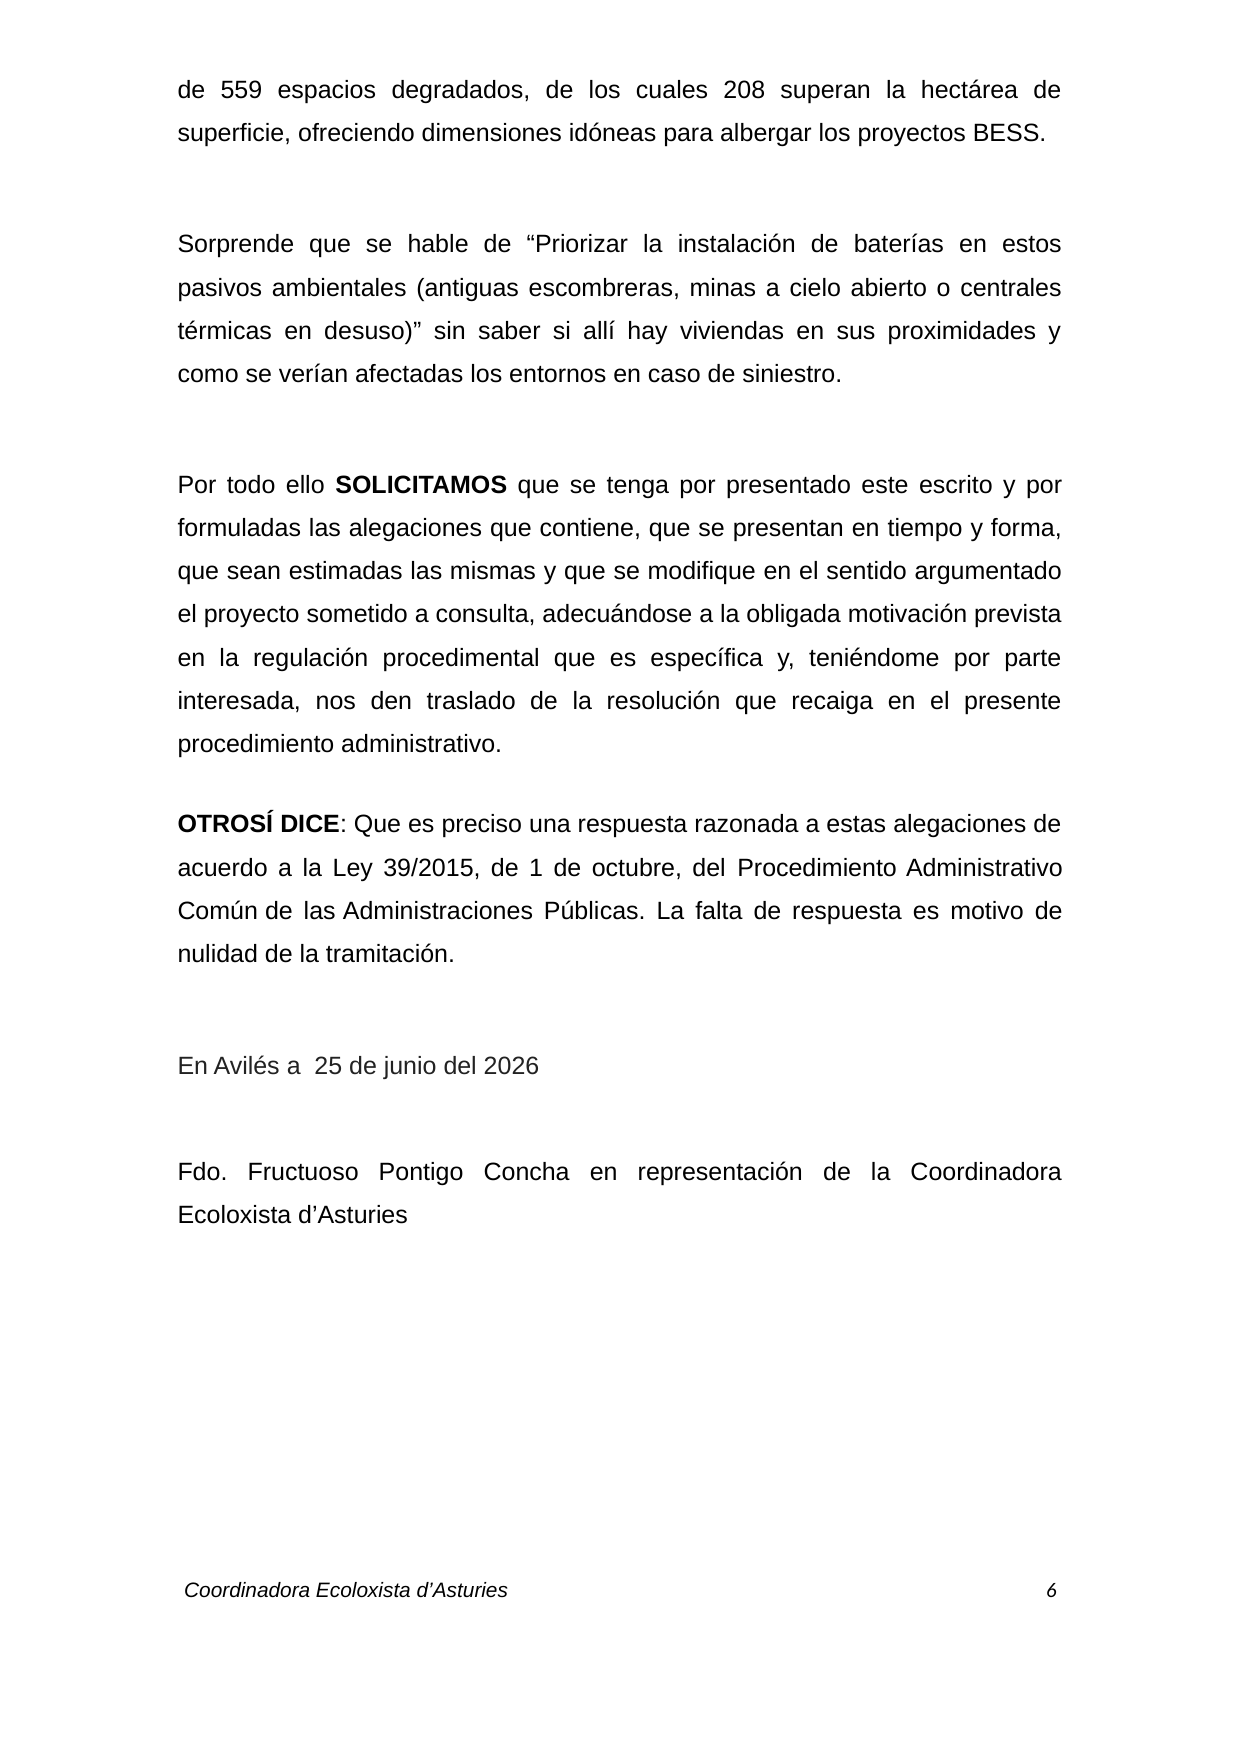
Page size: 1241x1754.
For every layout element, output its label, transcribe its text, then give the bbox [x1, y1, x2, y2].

text OTROSÍ DICE: Que es preciso una respuesta razonada a estas alegaciones de acuerdo a la Ley 39/2015, de 1 de octubre, del Procedimiento Administrativo Común de las Administraciones Públicas. La falta de respuesta es motivo de nulidad de la tramitación. [177, 809, 1063, 967]
text Por todo ello SOLICITAMOS que se tenga por presentado este escrito y por formuladas las alegaciones que contiene, que se presentan en tiempo y forma, que sean estimadas las mismas y que se modifique en el sentido argumentado el proyecto sometido a consulta, adecuándose a la obligada motivación prevista en la regulación procedimental que es específica y, teniéndome por parte interesada, nos den traslado de la resolución que recaiga en el presente procedimiento administrativo. [177, 470, 1063, 757]
text Fdo. Fructuoso Pontigo Concha en representación de la Coordinadora Ecoloxista d’Asturies [177, 1157, 1063, 1228]
text En Avilés a 25 de junio del 2026 [177, 1051, 1063, 1080]
text Sorprende que se hable de “Priorizar la instalación de baterías en estos pasivos ambientales (antiguas escombreras, minas a cielo abierto o centrales térmicas en desuso)” sin saber si allí hay viviendas en sus proximidades y como se verían afectadas los entornos en caso de siniestro. [177, 229, 1063, 387]
text de 559 espacios degradados, de los cuales 208 superan la hectárea de superficie, ofreciendo dimensiones idóneas para albergar los proyectos BESS. [177, 75, 1063, 147]
